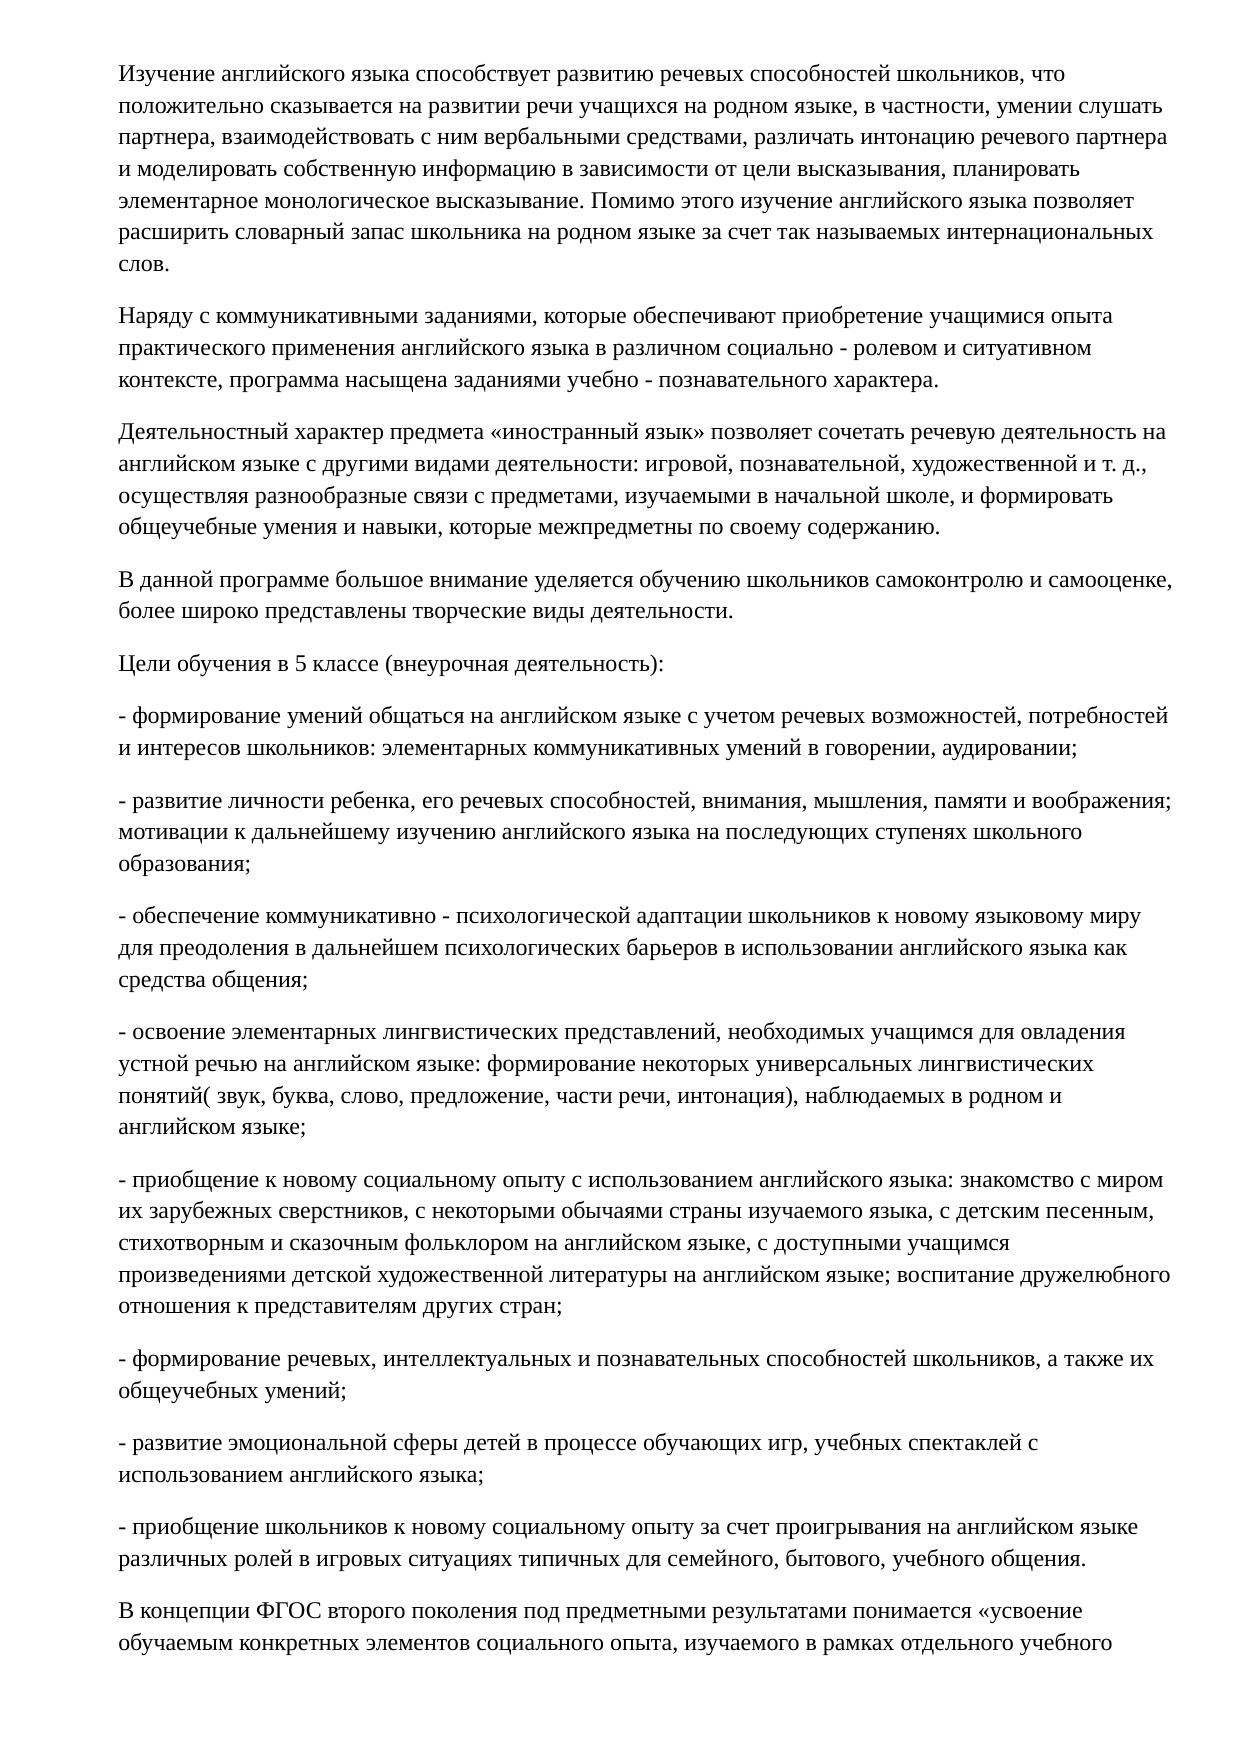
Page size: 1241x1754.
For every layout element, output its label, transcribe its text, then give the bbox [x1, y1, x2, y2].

text - обеспечение коммуникативно - психологической адаптации школьников к новому языковому миру для преодоления в дальнейшем психологических барьеров в использовании английского языка как средства общения; [118, 902, 1181, 992]
text Деятельностный характер предмета «иностранный язык» позволяет сочетать речевую деятельность на английском языке с другими видами деятельности: игровой, познавательной, художественной и т. д., осуществляя разнообразные связи с предметами, изучаемыми в начальной школе, и формировать общеучебные умения и навыки, которые межпредметны по своему содержанию. [118, 417, 1181, 540]
text - формирование речевых, интеллектуальных и познавательных способностей школьников, а также их общеучебных умений; [118, 1344, 1181, 1403]
text - приобщение к новому социальному опыту с использованием английского языка: знакомство с миром их зарубежных сверстников, с некоторыми обычаями страны изучаемого языка, с детским песенным, стихотворным и сказочным фольклором на английском языке, с доступными учащимся произведениями детской художественной литературы на английском языке; воспитание дружелюбного отношения к представителям других стран; [118, 1165, 1181, 1319]
text В концепции ФГОС второго поколения под предметными результатами понимается «усвоение обучаемым конкретных элементов социального опыта, изучаемого в рамках отдельного учебного [118, 1597, 1181, 1656]
text Наряду с коммуникативными заданиями, которые обеспечивают приобретение учащимися опыта практического применения английского языка в различном социально - ролевом и ситуативном контексте, программа насыщена заданиями учебно - познавательного характера. [118, 302, 1181, 392]
text - приобщение школьников к новому социальному опыту за счет проигрывания на английском языке различных ролей в игровых ситуациях типичных для семейного, бытового, учебного общения. [118, 1512, 1181, 1572]
text - развитие эмоциональной сферы детей в процессе обучающих игр, учебных спектаклей с использованием английского языка; [118, 1428, 1181, 1487]
text - формирование умений общаться на английском языке с учетом речевых возможностей, потребностей и интересов школьников: элементарных коммуникативных умений в говорении, аудировании; [118, 702, 1181, 761]
text Изучение английского языка способствует развитию речевых способностей школьников, что положительно сказывается на развитии речи учащихся на родном языке, в частности, умении слушать партнера, взаимодействовать с ним вербальными средствами, различать интонацию речевого партнера и моделировать собственную информацию в зависимости от цели высказывания, планировать элементарное монологическое высказывание. Помимо этого изучение английского языка позволяет расширить словарный запас школьника на родном языке за счет так называемых интернациональных слов. [118, 59, 1181, 277]
text Цели обучения в 5 классе (внеурочная деятельность): [118, 649, 1181, 677]
text - развитие личности ребенка, его речевых способностей, внимания, мышления, памяти и воображения; мотивации к дальнейшему изучению английского языка на последующих ступенях школьного образования; [118, 786, 1181, 877]
text В данной программе большое внимание уделяется обучению школьников самоконтролю и самооценке, более широко представлены творческие виды деятельности. [118, 565, 1181, 624]
text - освоение элементарных лингвистических представлений, необходимых учащимся для овладения устной речью на английском языке: формирование некоторых универсальных лингвистических понятий( звук, буква, слово, предложение, части речи, интонация), наблюдаемых в родном и английском языке; [118, 1017, 1181, 1140]
